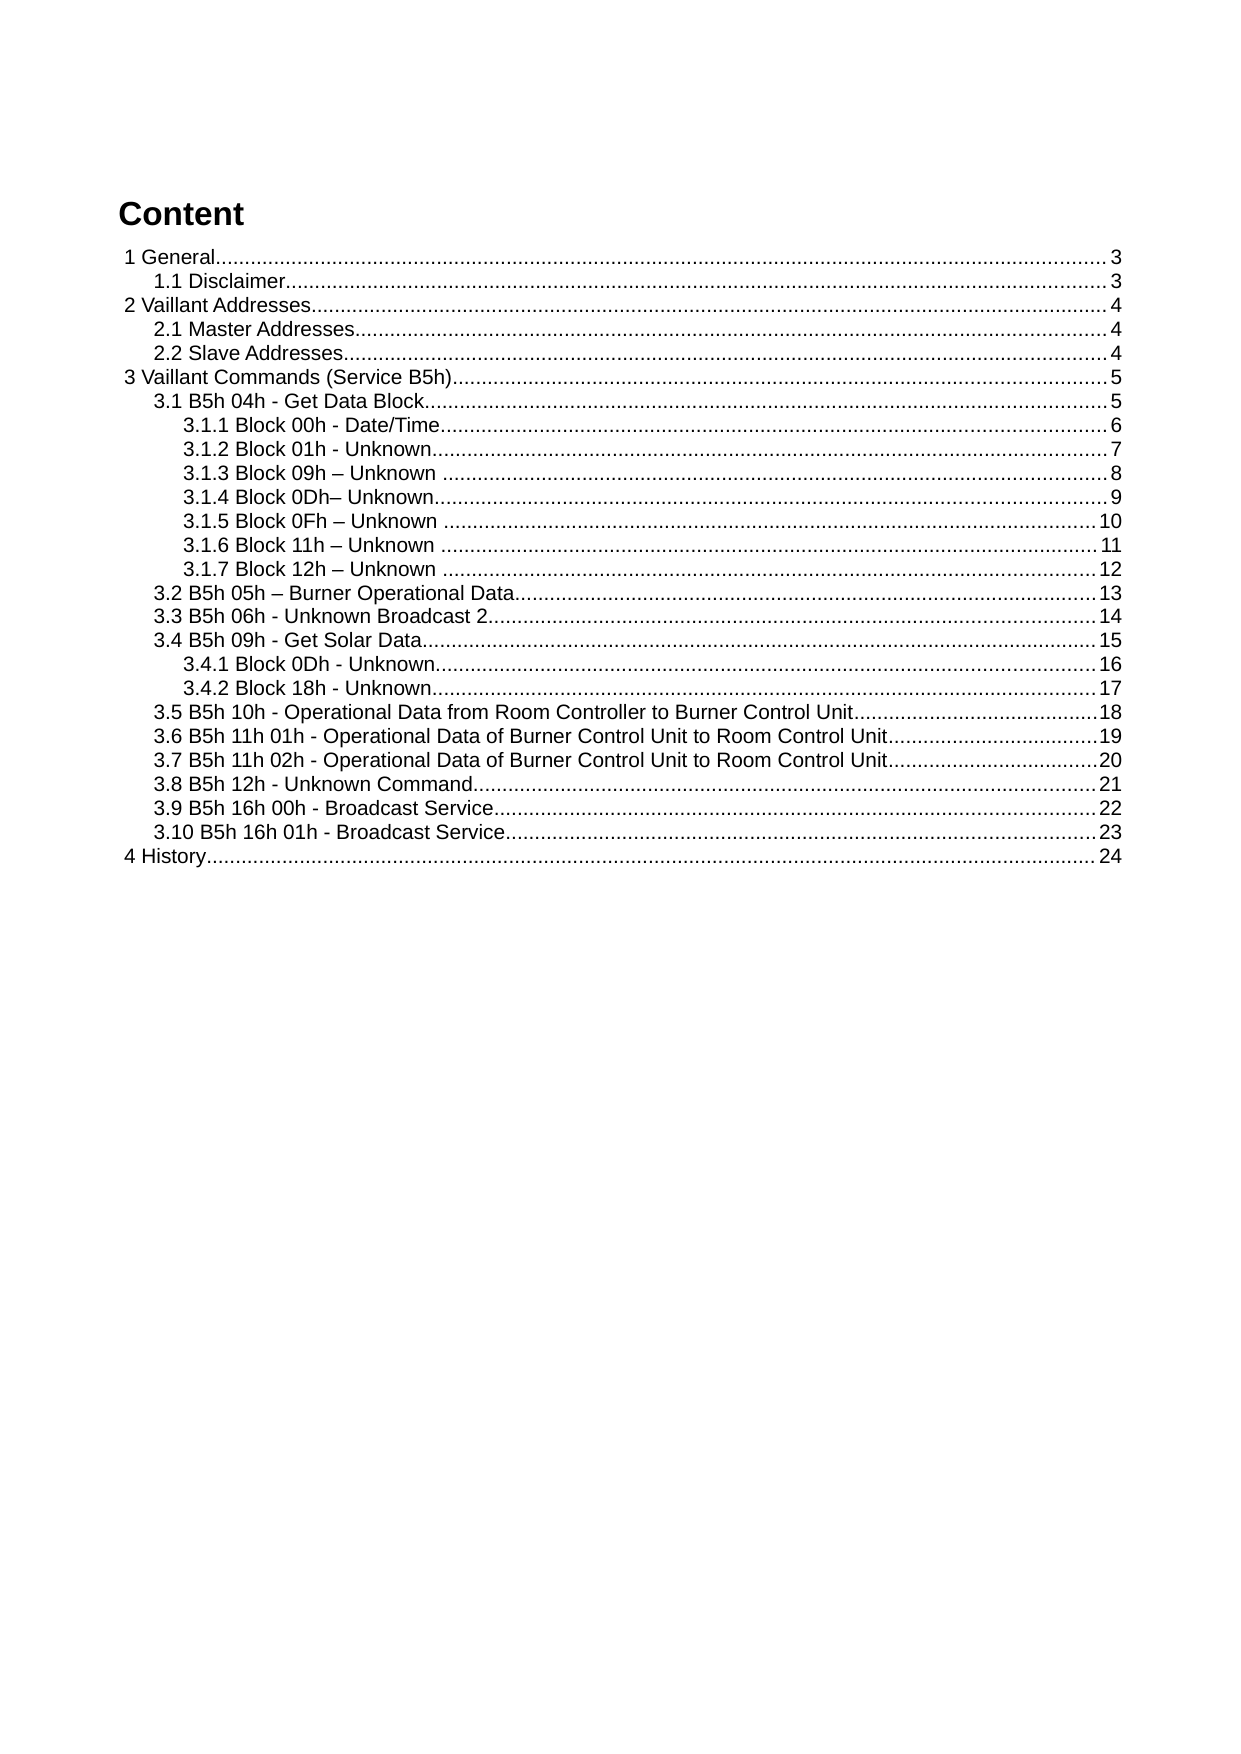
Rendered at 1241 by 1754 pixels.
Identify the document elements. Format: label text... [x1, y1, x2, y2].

text 3.1.6 Block 11h – Unknown 11 [177, 532, 1122, 556]
text 3.1.4 Block 0Dh– Unknown 9 [177, 484, 1122, 508]
text 3.4 B5h 09h - Get Solar Data 15 [148, 628, 1122, 652]
text 3.9 B5h 16h 00h - Broadcast Service 22 [148, 796, 1122, 820]
text 3.10 B5h 16h 01h - Broadcast Service 23 [148, 820, 1122, 844]
subtitle Content [118, 194, 1122, 232]
text 3.1.7 Block 12h – Unknown 12 [177, 556, 1122, 580]
text 3.4.1 Block 0Dh - Unknown 16 [177, 652, 1122, 676]
text 3.3 B5h 06h - Unknown Broadcast 2 14 [148, 604, 1122, 628]
text 2.2 Slave Addresses 4 [148, 341, 1122, 365]
text 3.1 B5h 04h - Get Data Block 5 [148, 389, 1122, 413]
text 3.6 B5h 11h 01h - Operational Data of Burner Control Unit to Room Control Unit 19 [148, 724, 1122, 748]
text 4 History 24 [118, 844, 1122, 868]
text 3.1.1 Block 00h - Date/Time 6 [177, 413, 1122, 437]
text 3.1.3 Block 09h – Unknown 8 [177, 461, 1122, 484]
text 3.1.5 Block 0Fh – Unknown 10 [177, 508, 1122, 532]
text 3.2 B5h 05h – Burner Operational Data 13 [148, 580, 1122, 604]
text 3.1.2 Block 01h - Unknown 7 [177, 437, 1122, 461]
text 3.7 B5h 11h 02h - Operational Data of Burner Control Unit to Room Control Unit 20 [148, 748, 1122, 772]
text 2 Vaillant Addresses 4 [118, 293, 1122, 317]
text 3 Vaillant Commands (Service B5h) 5 [118, 365, 1122, 389]
text 3.4.2 Block 18h - Unknown 17 [177, 676, 1122, 700]
text 2.1 Master Addresses 4 [148, 317, 1122, 341]
text 1.1 Disclaimer 3 [148, 269, 1122, 293]
text 3.8 B5h 12h - Unknown Command 21 [148, 772, 1122, 796]
text 3.5 B5h 10h - Operational Data from Room Controller to Burner Control Unit 18 [148, 700, 1122, 724]
text 1 General 3 [118, 245, 1122, 269]
